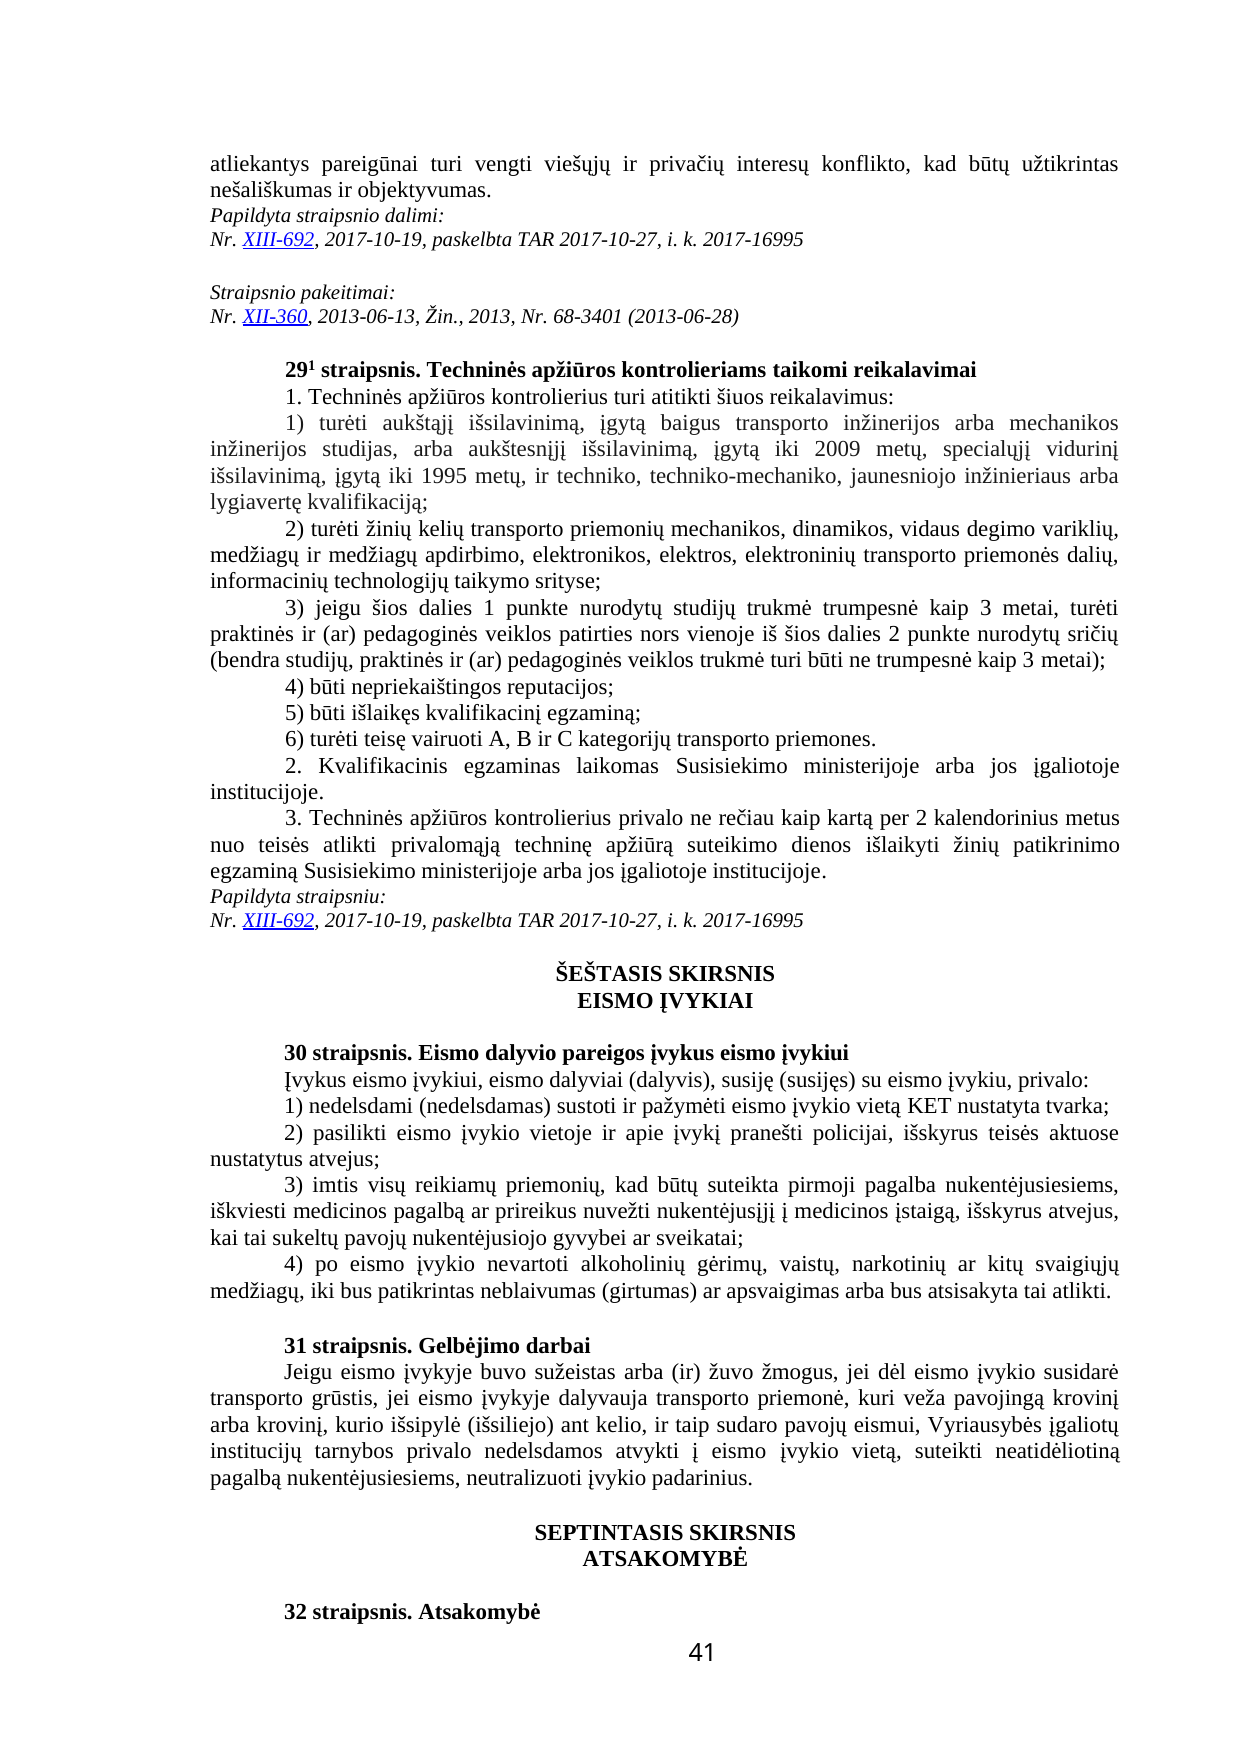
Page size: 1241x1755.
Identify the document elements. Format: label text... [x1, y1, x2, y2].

text Papildyta straipsniu: [210, 883, 1120, 908]
text ATSAKOMYBĖ [210, 1545, 1120, 1571]
text atliekantys pareigūnai turi vengti viešųjų ir privačių interesų konflikto, kad būtų užtikrintas nešališkumas ir objektyvumas. [210, 150, 1120, 203]
text Nr. XIII-692, 2017-10-19, paskelbta TAR 2017-10-27, i. k. 2017-16995 [210, 227, 1120, 251]
text 6) turėti teisę vairuoti A, B ir C kategorijų transporto priemones. [210, 725, 1120, 752]
text 1) nedelsdami (nedelsdamas) sustoti ir pažymėti eismo įvykio vietą KET nustatyta tvarka; [210, 1092, 1120, 1118]
text 30 straipsnis. Eismo dalyvio pareigos įvykus eismo įvykiui [210, 1039, 1120, 1066]
text 1. Techninės apžiūros kontrolierius turi atitikti šiuos reikalavimus: [210, 383, 1120, 409]
text 3) jeigu šios dalies 1 punkte nurodytų studijų trukmė trumpesnė kaip 3 metai, turėti praktinės ir (ar) pedagoginės veiklos patirties nors vienoje iš šios dalies 2 punkte nurodytų sričių (bendra studijų, praktinės ir (ar) pedagoginės veiklos trukmė turi būti ne trumpesnė kaip 3 metai); [210, 594, 1120, 673]
text Nr. XIII-692, 2017-10-19, paskelbta TAR 2017-10-27, i. k. 2017-16995 [210, 908, 1120, 932]
text Nr. XII-360, 2013-06-13, Žin., 2013, Nr. 68-3401 (2013-06-28) [210, 304, 1120, 328]
text Įvykus eismo įvykiui, eismo dalyviai (dalyvis), susiję (susijęs) su eismo įvykiu, privalo: [210, 1066, 1120, 1092]
text 1) turėti aukštąjį išsilavinimą, įgytą baigus transporto inžinerijos arba mechanikos inžinerijos studijas, arba aukštesnįjį išsilavinimą, įgytą iki 2009 metų, specialųjį vidurinį išsilavinimą, įgytą iki 1995 metų, ir techniko, techniko-mechaniko, jaunesniojo inžinieriaus arba lygiavertę kvalifikaciją; [210, 409, 1120, 514]
text Papildyta straipsnio dalimi: [210, 203, 1120, 227]
text SEPTINTASIS SKIRSNIS [210, 1519, 1120, 1545]
text 5) būti išlaikęs kvalifikacinį egzaminą; [210, 699, 1120, 725]
text 4) po eismo įvykio nevartoti alkoholinių gėrimų, vaistų, narkotinių ar kitų svaigiųjų medžiagų, iki bus patikrintas neblaivumas (girtumas) ar apsvaigimas arba bus atsisakyta tai atlikti. [210, 1250, 1120, 1303]
text 4) būti nepriekaištingos reputacijos; [210, 673, 1120, 699]
text 32 straipsnis. Atsakomybė [210, 1598, 1120, 1624]
text 31 straipsnis. Gelbėjimo darbai [210, 1332, 1120, 1358]
text 291 straipsnis. Techninės apžiūros kontrolieriams taikomi reikalavimai [210, 356, 1120, 383]
text 2. Kvalifikacinis egzaminas laikomas Susisiekimo ministerijoje arba jos įgaliotoje institucijoje. [210, 752, 1120, 804]
text ŠEŠTASIS SKIRSNIS [210, 960, 1120, 987]
text Jeigu eismo įvykyje buvo sužeistas arba (ir) žuvo žmogus, jei dėl eismo įvykio susidarė transporto grūstis, jei eismo įvykyje dalyvauja transporto priemonė, kuri veža pavojingą krovinį arba krovinį, kurio išsipylė (išsiliejo) ant kelio, ir taip sudaro pavojų eismui, Vyriausybės įgaliotų institucijų tarnybos privalo nedelsdamos atvykti į eismo įvykio vietą, suteikti neatidėliotiną pagalbą nukentėjusiesiems, neutralizuoti įvykio padarinius. [210, 1358, 1120, 1490]
text 3) imtis visų reikiamų priemonių, kad būtų suteikta pirmoji pagalba nukentėjusiesiems, iškviesti medicinos pagalbą ar prireikus nuvežti nukentėjusįjį į medicinos įstaigą, išskyrus atvejus, kai tai sukeltų pavojų nukentėjusiojo gyvybei ar sveikatai; [210, 1171, 1120, 1250]
text EISMO ĮVYKIAI [210, 987, 1120, 1013]
text Straipsnio pakeitimai: [210, 279, 1120, 304]
text 2) pasilikti eismo įvykio vietoje ir apie įvykį pranešti policijai, išskyrus teisės aktuose nustatytus atvejus; [210, 1118, 1120, 1171]
text 2) turėti žinių kelių transporto priemonių mechanikos, dinamikos, vidaus degimo variklių, medžiagų ir medžiagų apdirbimo, elektronikos, elektros, elektroninių transporto priemonės dalių, informacinių technologijų taikymo srityse; [210, 514, 1120, 594]
text 3. Techninės apžiūros kontrolierius privalo ne rečiau kaip kartą per 2 kalendorinius metus nuo teisės atlikti privalomąją techninę apžiūrą suteikimo dienos išlaikyti žinių patikrinimo egzaminą Susisiekimo ministerijoje arba jos įgaliotoje institucijoje. [210, 804, 1120, 883]
